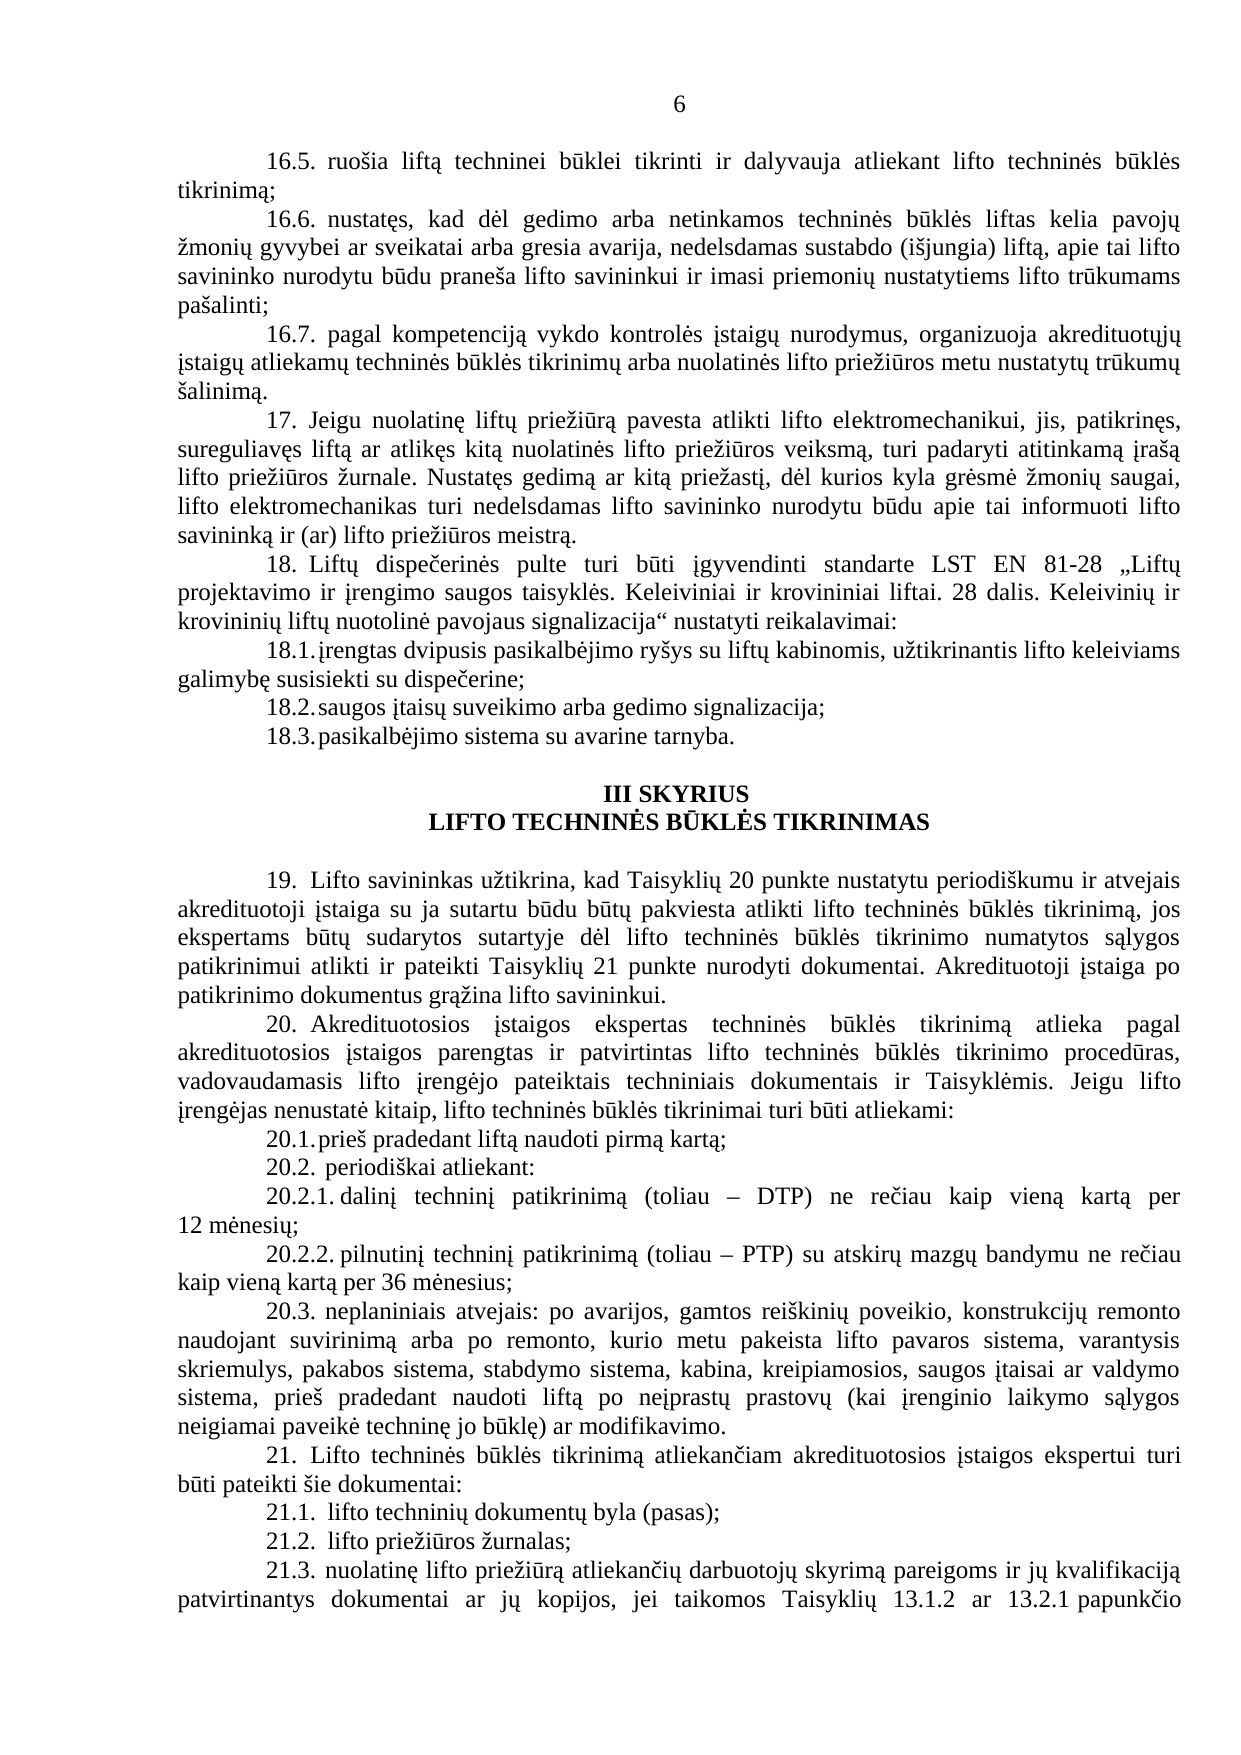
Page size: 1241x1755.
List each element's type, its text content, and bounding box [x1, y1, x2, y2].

text 16.7. pagal kompetenciją vykdo kontrolės įstaigų nurodymus, organizuoja akredituotųjų įstaigų atliekamų techninės būklės tikrinimų arba nuolatinės lifto priežiūros metu nustatytų trūkumų šalinimą. [177, 319, 1181, 405]
text 18.1. įrengtas dvipusis pasikalbėjimo ryšys su liftų kabinomis, užtikrinantis lifto keleiviams galimybę susisiekti su dispečerine; [177, 635, 1181, 692]
text 21.3. nuolatinę lifto priežiūrą atliekančių darbuotojų skyrimą pareigoms ir jų kvalifikaciją patvirtinantys dokumentai ar jų kopijos, jei taikomos Taisyklių 13.1.2 ar 13.2.1 papunkčio [177, 1555, 1181, 1612]
text 18.3. pasikalbėjimo sistema su avarine tarnyba. [177, 721, 1181, 750]
text 20. Akredituotosios įstaigos ekspertas techninės būklės tikrinimą atlieka pagal akredituotosios įstaigos parengtas ir patvirtintas lifto techninės būklės tikrinimo procedūras, vadovaudamasis lifto įrengėjo pateiktais techniniais dokumentais ir Taisyklėmis. Jeigu lifto įrengėjas nenustatė kitaip, lifto techninės būklės tikrinimai turi būti atliekami: [177, 1009, 1181, 1124]
text III SKYRIUS [177, 779, 1181, 807]
text 18. Liftų dispečerinės pulte turi būti įgyvendinti standarte LST EN 81-28 „Liftų projektavimo ir įrengimo saugos taisyklės. Keleiviniai ir krovininiai liftai. 28 dalis. Keleivinių ir krovininių liftų nuotolinė pavojaus signalizacija“ nustatyti reikalavimai: [177, 549, 1181, 635]
text 21. Lifto techninės būklės tikrinimą atliekančiam akredituotosios įstaigos ekspertui turi būti pateikti šie dokumentai: [177, 1440, 1181, 1497]
text 21.2. lifto priežiūros žurnalas; [177, 1526, 1181, 1555]
text 20.1. prieš pradedant liftą naudoti pirmą kartą; [177, 1124, 1181, 1152]
text 20.3. neplaniniais atvejais: po avarijos, gamtos reiškinių poveikio, konstrukcijų remonto naudojant suvirinimą arba po remonto, kurio metu pakeista lifto pavaros sistema, varantysis skriemulys, pakabos sistema, stabdymo sistema, kabina, kreipiamosios, saugos įtaisai ar valdymo sistema, prieš pradedant naudoti liftą po neįprastų prastovų (kai įrenginio laikymo sąlygos neigiamai paveikė techninę jo būklę) ar modifikavimo. [177, 1296, 1181, 1440]
text 18.2. saugos įtaisų suveikimo arba gedimo signalizacija; [177, 692, 1181, 721]
text 17. Jeigu nuolatinę liftų priežiūrą pavesta atlikti lifto elektromechanikui, jis, patikrinęs, sureguliavęs liftą ar atlikęs kitą nuolatinės lifto priežiūros veiksmą, turi padaryti atitinkamą įrašą lifto priežiūros žurnale. Nustatęs gedimą ar kitą priežastį, dėl kurios kyla grėsmė žmonių saugai, lifto elektromechanikas turi nedelsdamas lifto savininko nurodytu būdu apie tai informuoti lifto savininką ir (ar) lifto priežiūros meistrą. [177, 405, 1181, 549]
text 21.1. lifto techninių dokumentų byla (pasas); [177, 1497, 1181, 1526]
text 20.2. periodiškai atliekant: [177, 1152, 1181, 1181]
text 19. Lifto savininkas užtikrina, kad Taisyklių 20 punkte nustatytu periodiškumu ir atvejais akredituotoji įstaiga su ja sutartu būdu būtų pakviesta atlikti lifto techninės būklės tikrinimą, jos ekspertams būtų sudarytos sutartyje dėl lifto techninės būklės tikrinimo numatytos sąlygos patikrinimui atlikti ir pateikti Taisyklių 21 punkte nurodyti dokumentai. Akredituotoji įstaiga po patikrinimo dokumentus grąžina lifto savininkui. [177, 865, 1181, 1009]
text 16.6. nustatęs, kad dėl gedimo arba netinkamos techninės būklės liftas kelia pavojų žmonių gyvybei ar sveikatai arba gresia avarija, nedelsdamas sustabdo (išjungia) liftą, apie tai lifto savininko nurodytu būdu praneša lifto savininkui ir imasi priemonių nustatytiems lifto trūkumams pašalinti; [177, 204, 1181, 319]
text 20.2.1. dalinį techninį patikrinimą (toliau – DTP) ne rečiau kaip vieną kartą per 12 mėnesių; [177, 1181, 1181, 1239]
text LIFTO TECHNINĖS BŪKLĖS TIKRINIMAS [177, 807, 1181, 836]
text 16.5. ruošia liftą techninei būklei tikrinti ir dalyvauja atliekant lifto techninės būklės tikrinimą; [177, 146, 1181, 204]
text 20.2.2. pilnutinį techninį patikrinimą (toliau – PTP) su atskirų mazgų bandymu ne rečiau kaip vieną kartą per 36 mėnesius; [177, 1239, 1181, 1296]
